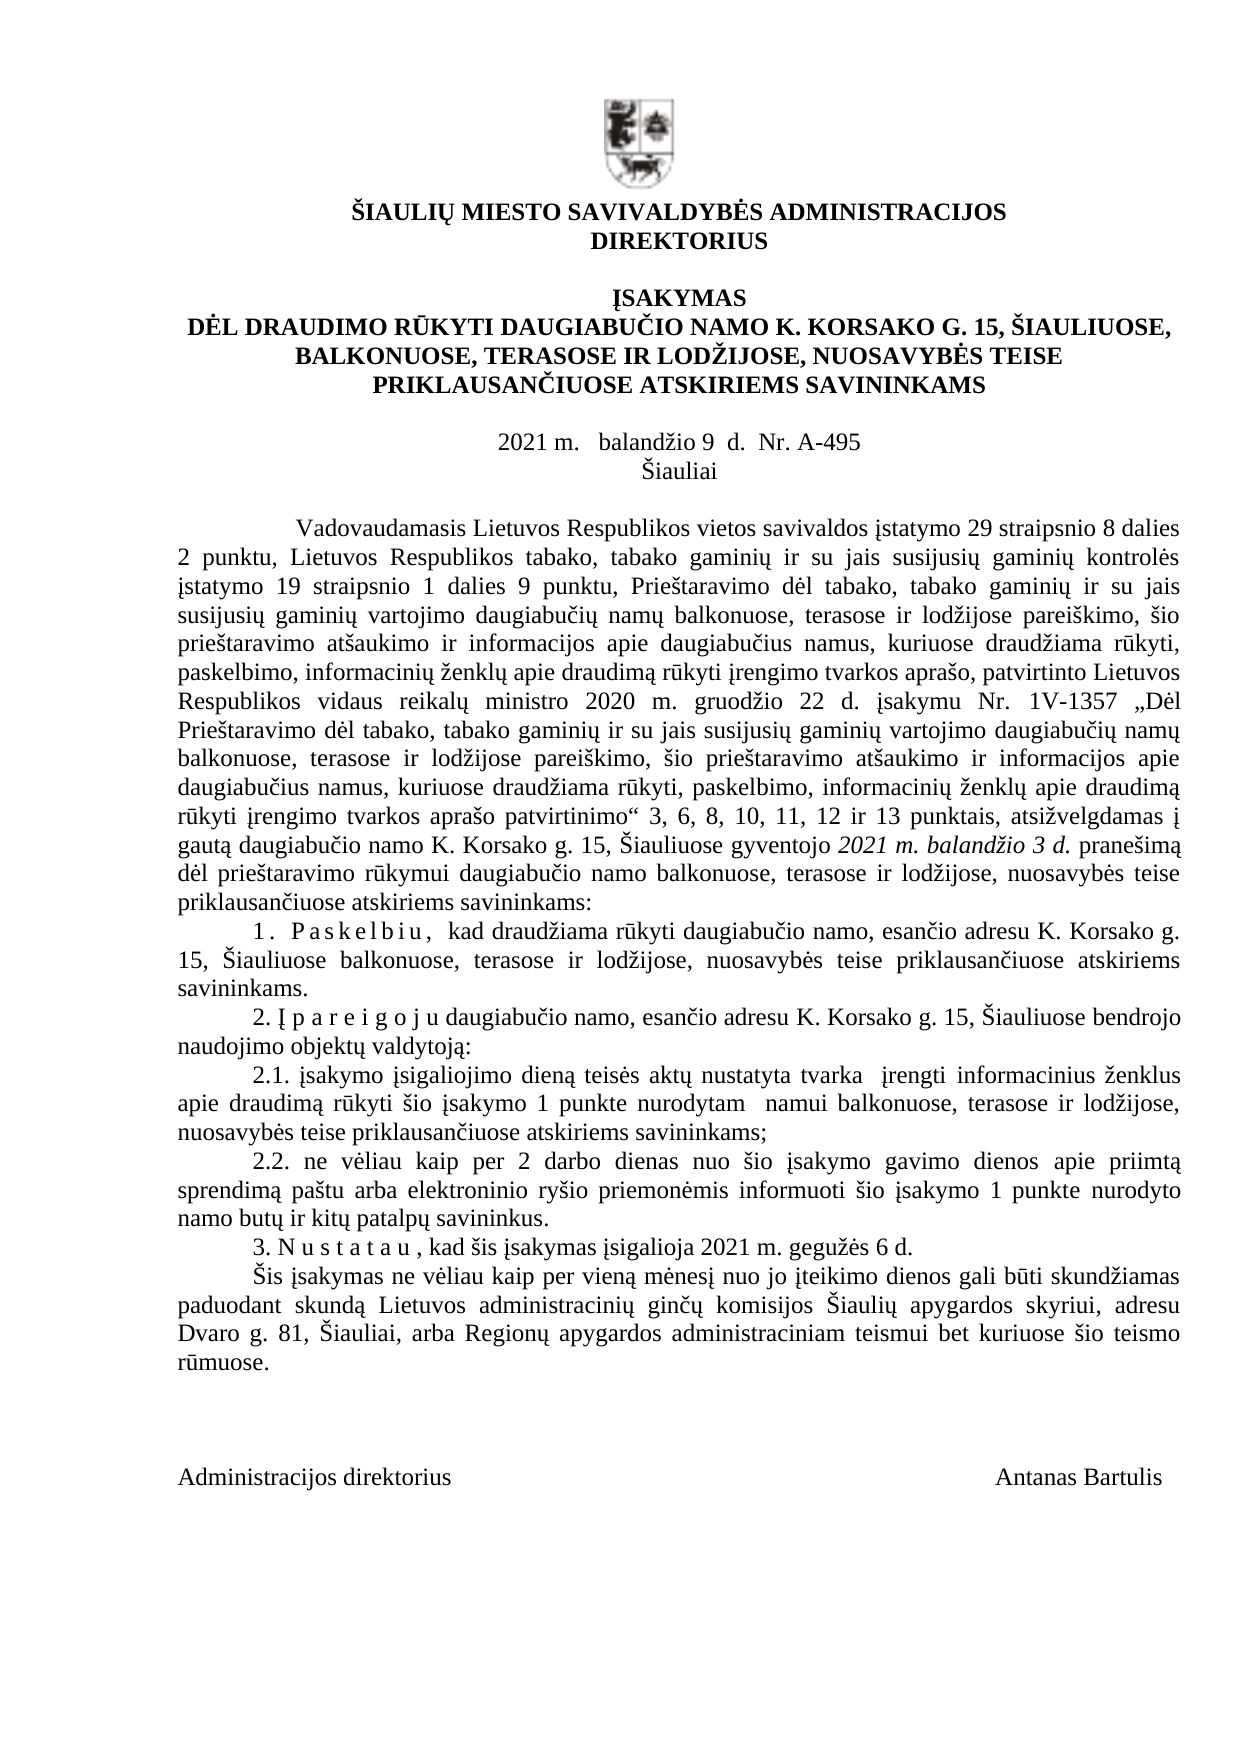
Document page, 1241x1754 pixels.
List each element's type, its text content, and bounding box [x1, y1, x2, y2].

text 1. Paskelbiu, kad draudžiama rūkyti daugiabučio namo, esančio adresu K. Korsako g. 15, Šiauliuose balkonuose, terasose ir lodžijose, nuosavybės teise priklausančiuose atskiriems savininkams. [177, 916, 1181, 1002]
text ŠIAULIŲ MIESTO SAVIVALDYBĖS ADMINISTRACIJOS [177, 197, 1181, 226]
text 2.2. ne vėliau kaip per 2 darbo dienas nuo šio įsakymo gavimo dienos apie priimtą sprendimą paštu arba elektroninio ryšio priemonėmis informuoti šio įsakymo 1 punkte nurodyto namo butų ir kitų patalpų savininkus. [177, 1146, 1181, 1232]
text DĖL DRAUDIMO RŪKYTI DAUGIABUČIO NAMO K. KORSAKO G. 15, ŠIAULIUOSE, BALKONUOSE, TERASOSE IR LODŽIJOSE, NUOSAVYBĖS TEISE PRIKLAUSANČIUOSE ATSKIRIEMS SAVININKAMS [177, 312, 1181, 398]
text Šis įsakymas ne vėliau kaip per vieną mėnesį nuo jo įteikimo dienos gali būti skundžiamas paduodant skundą Lietuvos administracinių ginčų komisijos Šiaulių apygardos skyriui, adresu Dvaro g. 81, Šiauliai, arba Regionų apygardos administraciniam teismui bet kuriuose šio teismo rūmuose. [177, 1261, 1181, 1376]
text ĮSAKYMAS [177, 283, 1181, 312]
text 2. Į p a r e i g o j u daugiabučio namo, esančio adresu K. Korsako g. 15, Šiauliuose bendrojo naudojimo objektų valdytoją: [177, 1002, 1181, 1060]
text 2021 m. balandžio 9 d. Nr. A-495 [177, 427, 1181, 456]
text Šiauliai [177, 456, 1181, 485]
text Administracijos direktorius Antanas Bartulis [177, 1462, 1181, 1491]
text Vadovaudamasis Lietuvos Respublikos vietos savivaldos įstatymo 29 straipsnio 8 dalies 2 punktu, Lietuvos Respublikos tabako, tabako gaminių ir su jais susijusių gaminių kontrolės įstatymo 19 straipsnio 1 dalies 9 punktu, Prieštaravimo dėl tabako, tabako gaminių ir su jais susijusių gaminių vartojimo daugiabučių namų balkonuose, terasose ir lodžijose pareiškimo, šio prieštaravimo atšaukimo ir informacijos apie daugiabučius namus, kuriuose draudžiama rūkyti, paskelbimo, informacinių ženklų apie draudimą rūkyti įrengimo tvarkos aprašo, patvirtinto Lietuvos Respublikos vidaus reikalų ministro 2020 m. gruodžio 22 d. įsakymu Nr. 1V-1357 „Dėl Prieštaravimo dėl tabako, tabako gaminių ir su jais susijusių gaminių vartojimo daugiabučių namų balkonuose, terasose ir lodžijose pareiškimo, šio prieštaravimo atšaukimo ir informacijos apie daugiabučius namus, kuriuose draudžiama rūkyti, paskelbimo, informacinių ženklų apie draudimą rūkyti įrengimo tvarkos aprašo patvirtinimo“ 3, 6, 8, 10, 11, 12 ir 13 punktais, atsižvelgdamas į gautą daugiabučio namo K. Korsako g. 15, Šiauliuose gyventojo 2021 m. balandžio 3 d. pranešimą dėl prieštaravimo rūkymui daugiabučio namo balkonuose, terasose ir lodžijose, nuosavybės teise priklausančiuose atskiriems savininkams: [177, 513, 1181, 916]
text 2.1. įsakymo įsigaliojimo dieną teisės aktų nustatyta tvarka įrengti informacinius ženklus apie draudimą rūkyti šio įsakymo 1 punkte nurodytam namui balkonuose, terasose ir lodžijose, nuosavybės teise priklausančiuose atskiriems savininkams; [177, 1060, 1181, 1146]
text DIREKTORIUS [177, 226, 1181, 255]
text 3. Nustatau, kad šis įsakymas įsigalioja 2021 m. gegužės 6 d. [177, 1232, 1181, 1261]
